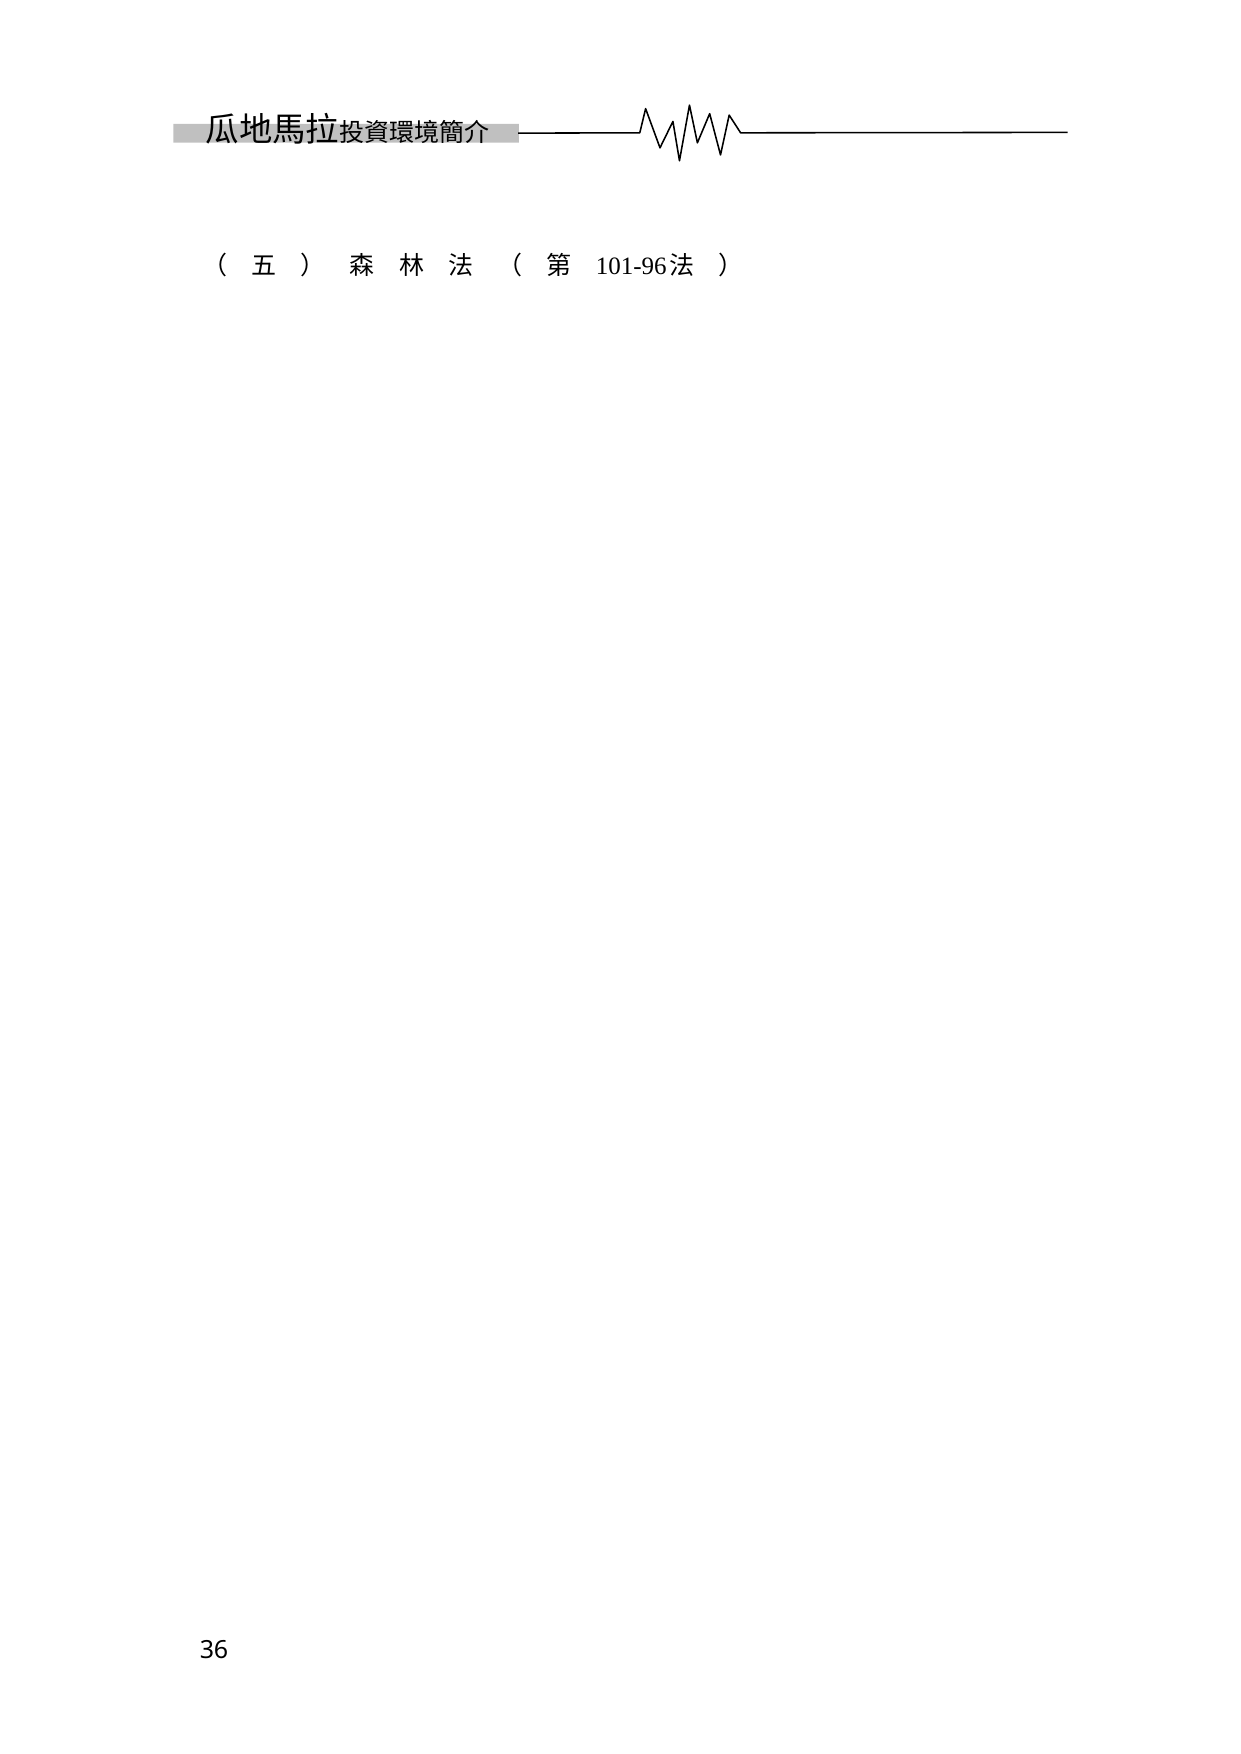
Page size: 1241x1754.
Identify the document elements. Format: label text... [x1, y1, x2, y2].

text （五）森林法（第101-96法） [202, 237, 1063, 291]
